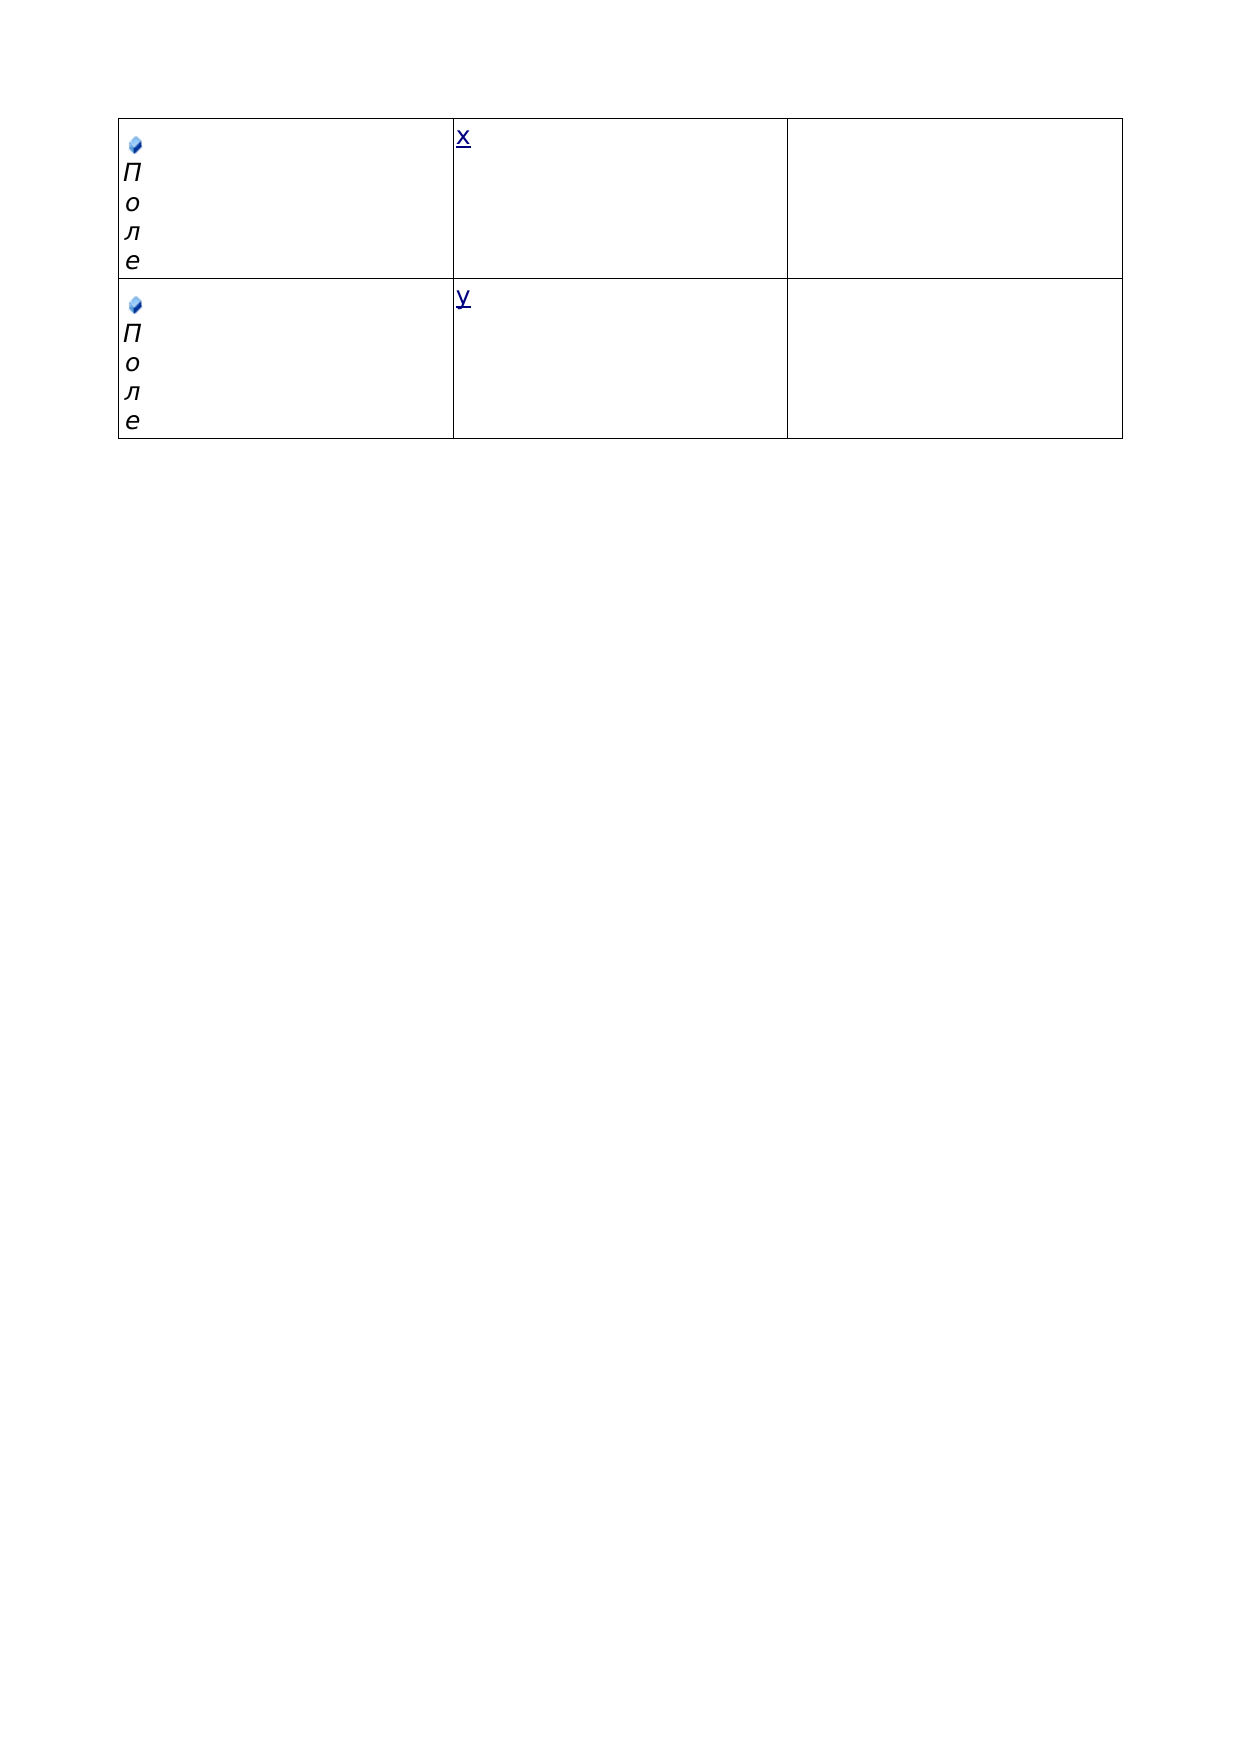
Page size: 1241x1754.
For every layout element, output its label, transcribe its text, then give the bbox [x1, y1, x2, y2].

table_cell y [454, 279, 787, 438]
table_cell x [454, 119, 787, 278]
table_cell [119, 119, 453, 278]
table_cell [788, 279, 1122, 438]
table_cell [119, 279, 453, 438]
picture [121, 133, 147, 159]
picture [121, 293, 147, 319]
table_cell [788, 119, 1122, 278]
